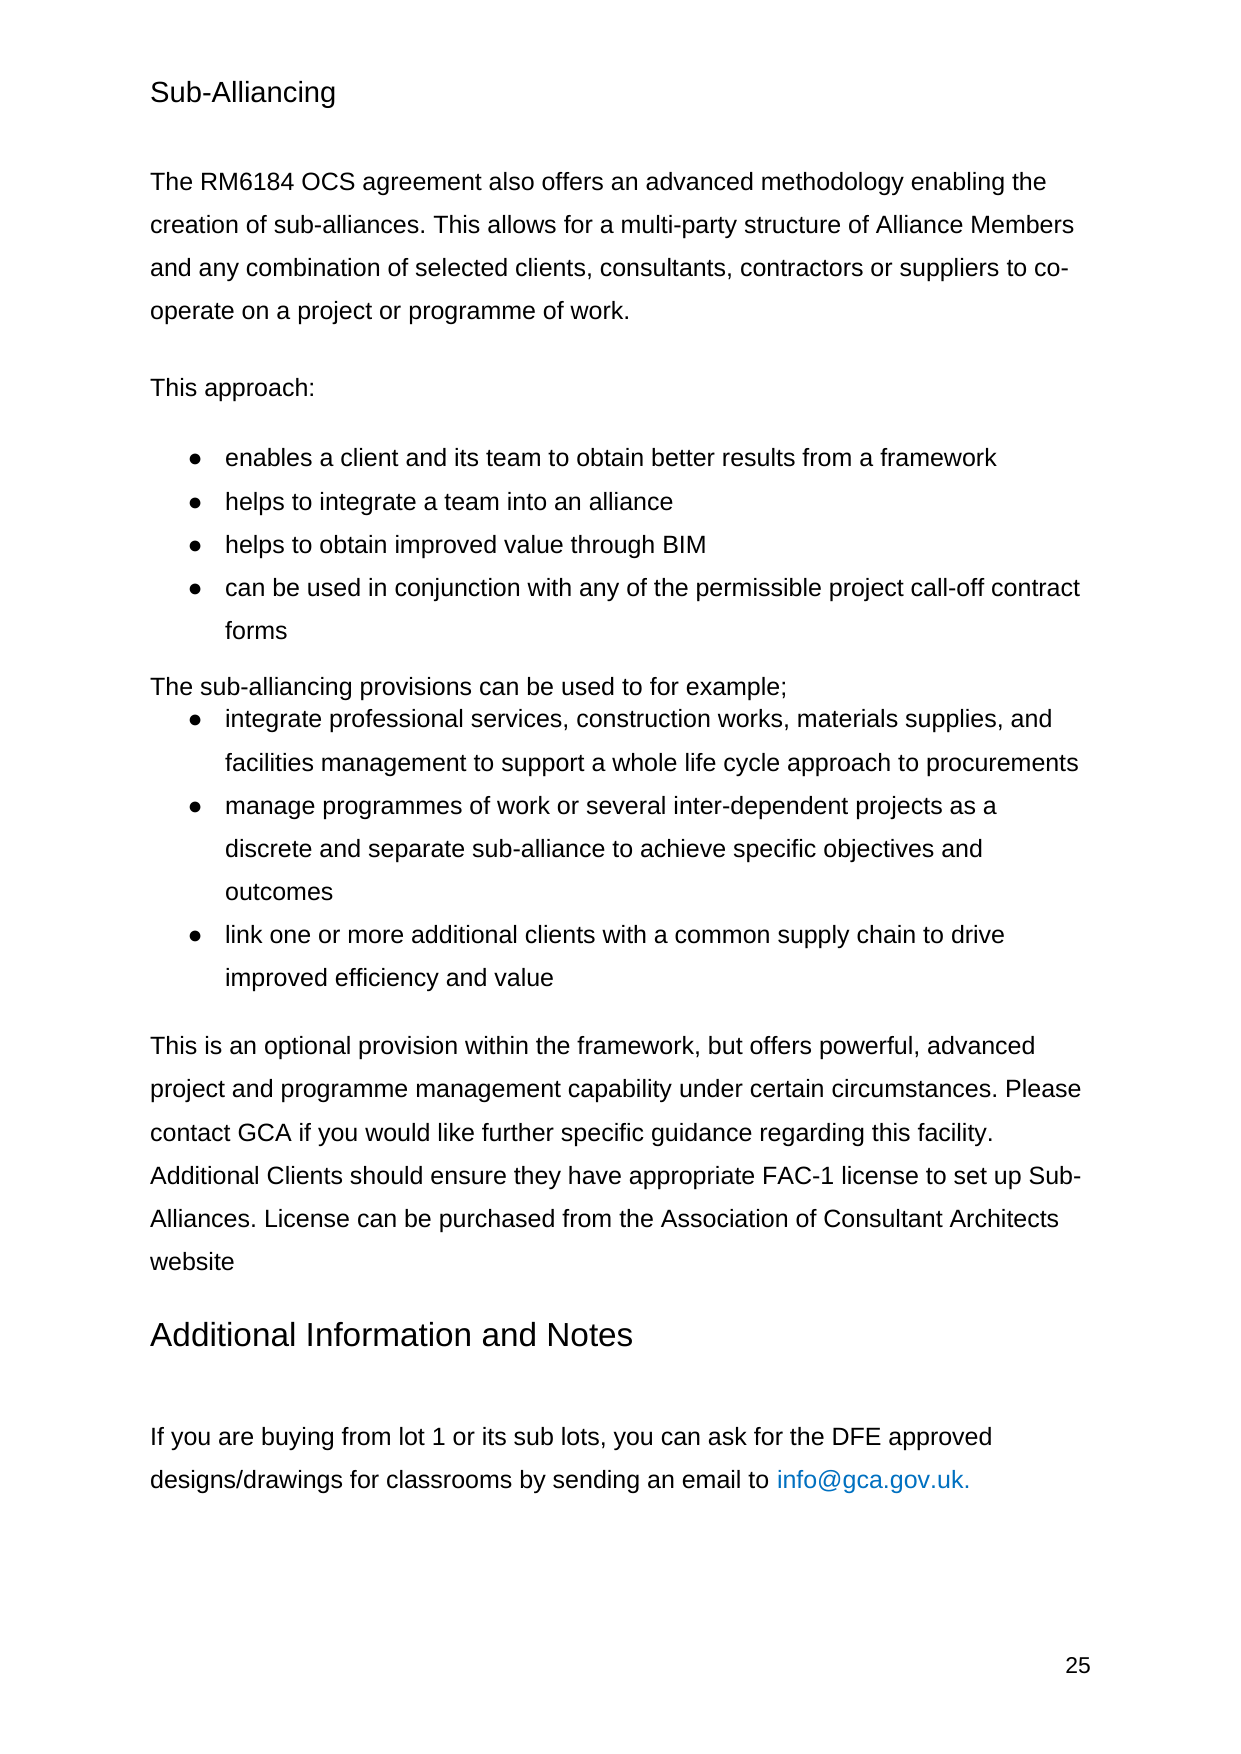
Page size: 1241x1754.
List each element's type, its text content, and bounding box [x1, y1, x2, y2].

list manage programmes of work or several inter-dependent projects as a discrete and separate sub-alliance to achieve specific objectives and outcomes [187, 791, 1091, 906]
list integrate professional services, construction works, materials supplies, and facilities management to support a whole life cycle approach to procurements [187, 704, 1091, 776]
subtitle Additional Information and Notes [150, 1315, 1091, 1353]
text The sub-alliancing provisions can be used to for example; [150, 671, 1091, 700]
subtitle Sub-Alliancing [150, 75, 1091, 108]
text This approach: [150, 373, 1091, 402]
list helps to obtain improved value through BIM [187, 529, 1091, 558]
list enables a client and its team to obtain better results from a framework [187, 443, 1091, 472]
subtitle The RM6184 OCS agreement also offers an advanced methodology enabling the creation of sub-alliances. This allows for a multi-party structure of Alliance Members and any combination of selected clients, consultants, contractors or suppliers to co-operate on a project or programme of work. [150, 167, 1091, 325]
list can be used in conjunction with any of the permissible project call-off contract forms [187, 573, 1091, 644]
text If you are buying from lot 1 or its sub lots, you can ask for the DFE approved designs/drawings for classrooms by sending an email to info@gca.gov.uk. [150, 1422, 1091, 1493]
list link one or more additional clients with a common supply chain to drive improved efficiency and value [187, 920, 1091, 992]
text This is an optional provision within the framework, but offers powerful, advanced project and programme management capability under certain circumstances. Please contact GCA if you would like further specific guidance regarding this facility. Additional Clients should ensure they have appropriate FAC-1 license to set up Sub-Alliances. License can be purchased from the Association of Consultant Architects website [150, 1031, 1091, 1276]
list helps to integrate a team into an alliance [187, 486, 1091, 515]
